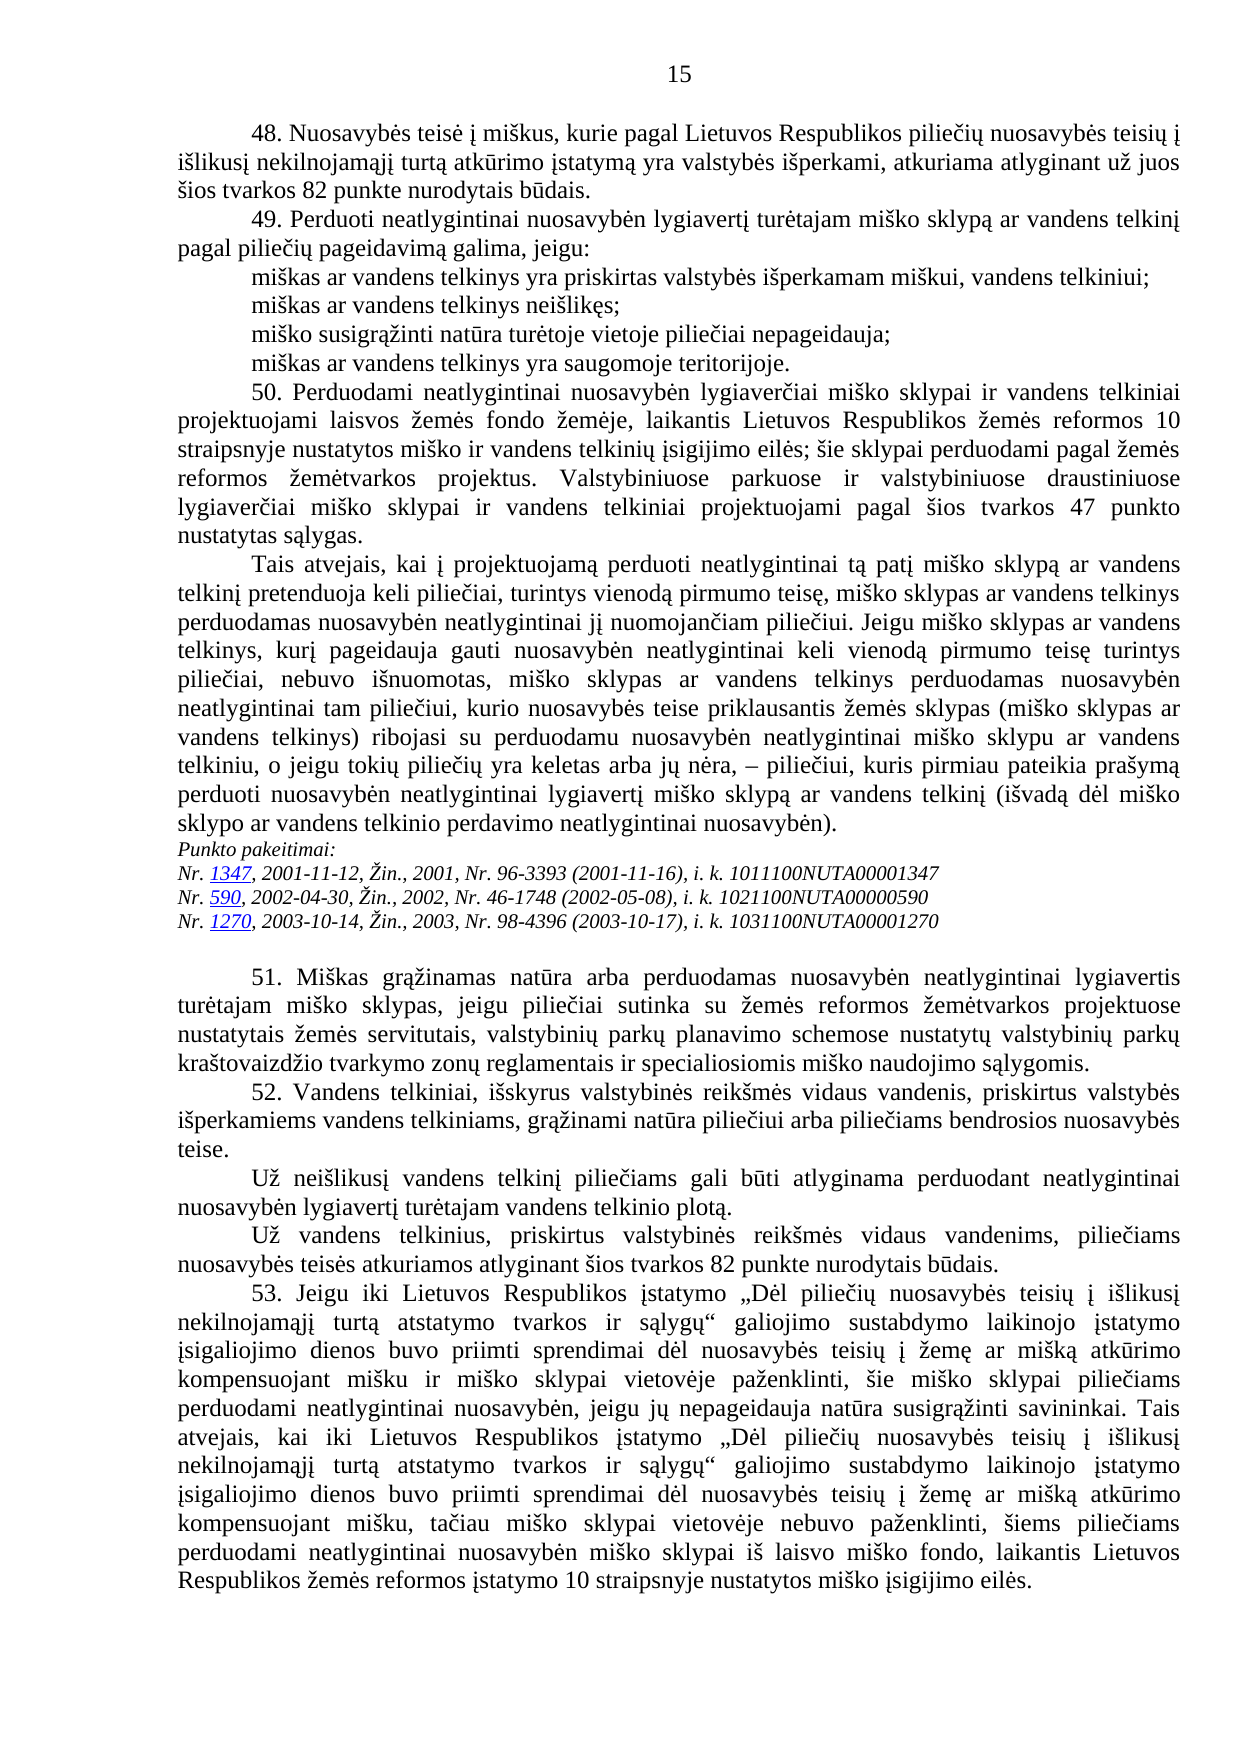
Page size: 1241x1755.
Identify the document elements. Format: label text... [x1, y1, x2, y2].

text Punkto pakeitimai: [177, 837, 1181, 861]
text 50. Perduodami neatlygintinai nuosavybėn lygiaverčiai miško sklypai ir vandens telkiniai projektuojami laisvos žemės fondo žemėje, laikantis Lietuvos Respublikos žemės reformos 10 straipsnyje nustatytos miško ir vandens telkinių įsigijimo eilės; šie sklypai perduodami pagal žemės reformos žemėtvarkos projektus. Valstybiniuose parkuose ir valstybiniuose draustiniuose lygiaverčiai miško sklypai ir vandens telkiniai projektuojami pagal šios tvarkos 47 punkto nustatytas sąlygas. [177, 377, 1181, 549]
text miškas ar vandens telkinys neišlikęs; [177, 291, 1181, 319]
text Už vandens telkinius, priskirtus valstybinės reikšmės vidaus vandenims, piliečiams nuosavybės teisės atkuriamos atlyginant šios tvarkos 82 punkte nurodytais būdais. [177, 1221, 1181, 1278]
text Nr. 1270, 2003-10-14, Žin., 2003, Nr. 98-4396 (2003-10-17), i. k. 1031100NUTA00001270 [177, 909, 1181, 933]
text 52. Vandens telkiniai, išskyrus valstybinės reikšmės vidaus vandenis, priskirtus valstybės išperkamiems vandens telkiniams, grąžinami natūra piliečiui arba piliečiams bendrosios nuosavybės teise. [177, 1077, 1181, 1163]
text Tais atvejais, kai į projektuojamą perduoti neatlygintinai tą patį miško sklypą ar vandens telkinį pretenduoja keli piliečiai, turintys vienodą pirmumo teisę, miško sklypas ar vandens telkinys perduodamas nuosavybėn neatlygintinai jį nuomojančiam piliečiui. Jeigu miško sklypas ar vandens telkinys, kurį pageidauja gauti nuosavybėn neatlygintinai keli vienodą pirmumo teisę turintys piliečiai, nebuvo išnuomotas, miško sklypas ar vandens telkinys perduodamas nuosavybėn neatlygintinai tam piliečiui, kurio nuosavybės teise priklausantis žemės sklypas (miško sklypas ar vandens telkinys) ribojasi su perduodamu nuosavybėn neatlygintinai miško sklypu ar vandens telkiniu, o jeigu tokių piliečių yra keletas arba jų nėra, – piliečiui, kuris pirmiau pateikia prašymą perduoti nuosavybėn neatlygintinai lygiavertį miško sklypą ar vandens telkinį (išvadą dėl miško sklypo ar vandens telkinio perdavimo neatlygintinai nuosavybėn). [177, 549, 1181, 837]
text 49. Perduoti neatlygintinai nuosavybėn lygiavertį turėtajam miško sklypą ar vandens telkinį pagal piliečių pageidavimą galima, jeigu: [177, 204, 1181, 262]
text 48. Nuosavybės teisė į miškus, kurie pagal Lietuvos Respublikos piliečių nuosavybės teisių į išlikusį nekilnojamąjį turtą atkūrimo įstatymą yra valstybės išperkami, atkuriama atlyginant už juos šios tvarkos 82 punkte nurodytais būdais. [177, 118, 1181, 204]
text Už neišlikusį vandens telkinį piliečiams gali būti atlyginama perduodant neatlygintinai nuosavybėn lygiavertį turėtajam vandens telkinio plotą. [177, 1163, 1181, 1221]
text miško susigrąžinti natūra turėtoje vietoje piliečiai nepageidauja; [177, 319, 1181, 348]
text Nr. 590, 2002-04-30, Žin., 2002, Nr. 46-1748 (2002-05-08), i. k. 1021100NUTA00000590 [177, 885, 1181, 909]
text 51. Miškas grąžinamas natūra arba perduodamas nuosavybėn neatlygintinai lygiavertis turėtajam miško sklypas, jeigu piliečiai sutinka su žemės reformos žemėtvarkos projektuose nustatytais žemės servitutais, valstybinių parkų planavimo schemose nustatytų valstybinių parkų kraštovaizdžio tvarkymo zonų reglamentais ir specialiosiomis miško naudojimo sąlygomis. [177, 962, 1181, 1077]
text miškas ar vandens telkinys yra saugomoje teritorijoje. [177, 348, 1181, 377]
text 53. Jeigu iki Lietuvos Respublikos įstatymo „Dėl piliečių nuosavybės teisių į išlikusį nekilnojamąjį turtą atstatymo tvarkos ir sąlygų“ galiojimo sustabdymo laikinojo įstatymo įsigaliojimo dienos buvo priimti sprendimai dėl nuosavybės teisių į žemę ar mišką atkūrimo kompensuojant mišku ir miško sklypai vietovėje paženklinti, šie miško sklypai piliečiams perduodami neatlygintinai nuosavybėn, jeigu jų nepageidauja natūra susigrąžinti savininkai. Tais atvejais, kai iki Lietuvos Respublikos įstatymo „Dėl piliečių nuosavybės teisių į išlikusį nekilnojamąjį turtą atstatymo tvarkos ir sąlygų“ galiojimo sustabdymo laikinojo įstatymo įsigaliojimo dienos buvo priimti sprendimai dėl nuosavybės teisių į žemę ar mišką atkūrimo kompensuojant mišku, tačiau miško sklypai vietovėje nebuvo paženklinti, šiems piliečiams perduodami neatlygintinai nuosavybėn miško sklypai iš laisvo miško fondo, laikantis Lietuvos Respublikos žemės reformos įstatymo 10 straipsnyje nustatytos miško įsigijimo eilės. [177, 1278, 1181, 1594]
text Nr. 1347, 2001-11-12, Žin., 2001, Nr. 96-3393 (2001-11-16), i. k. 1011100NUTA00001347 [177, 861, 1181, 885]
text miškas ar vandens telkinys yra priskirtas valstybės išperkamam miškui, vandens telkiniui; [177, 262, 1181, 291]
